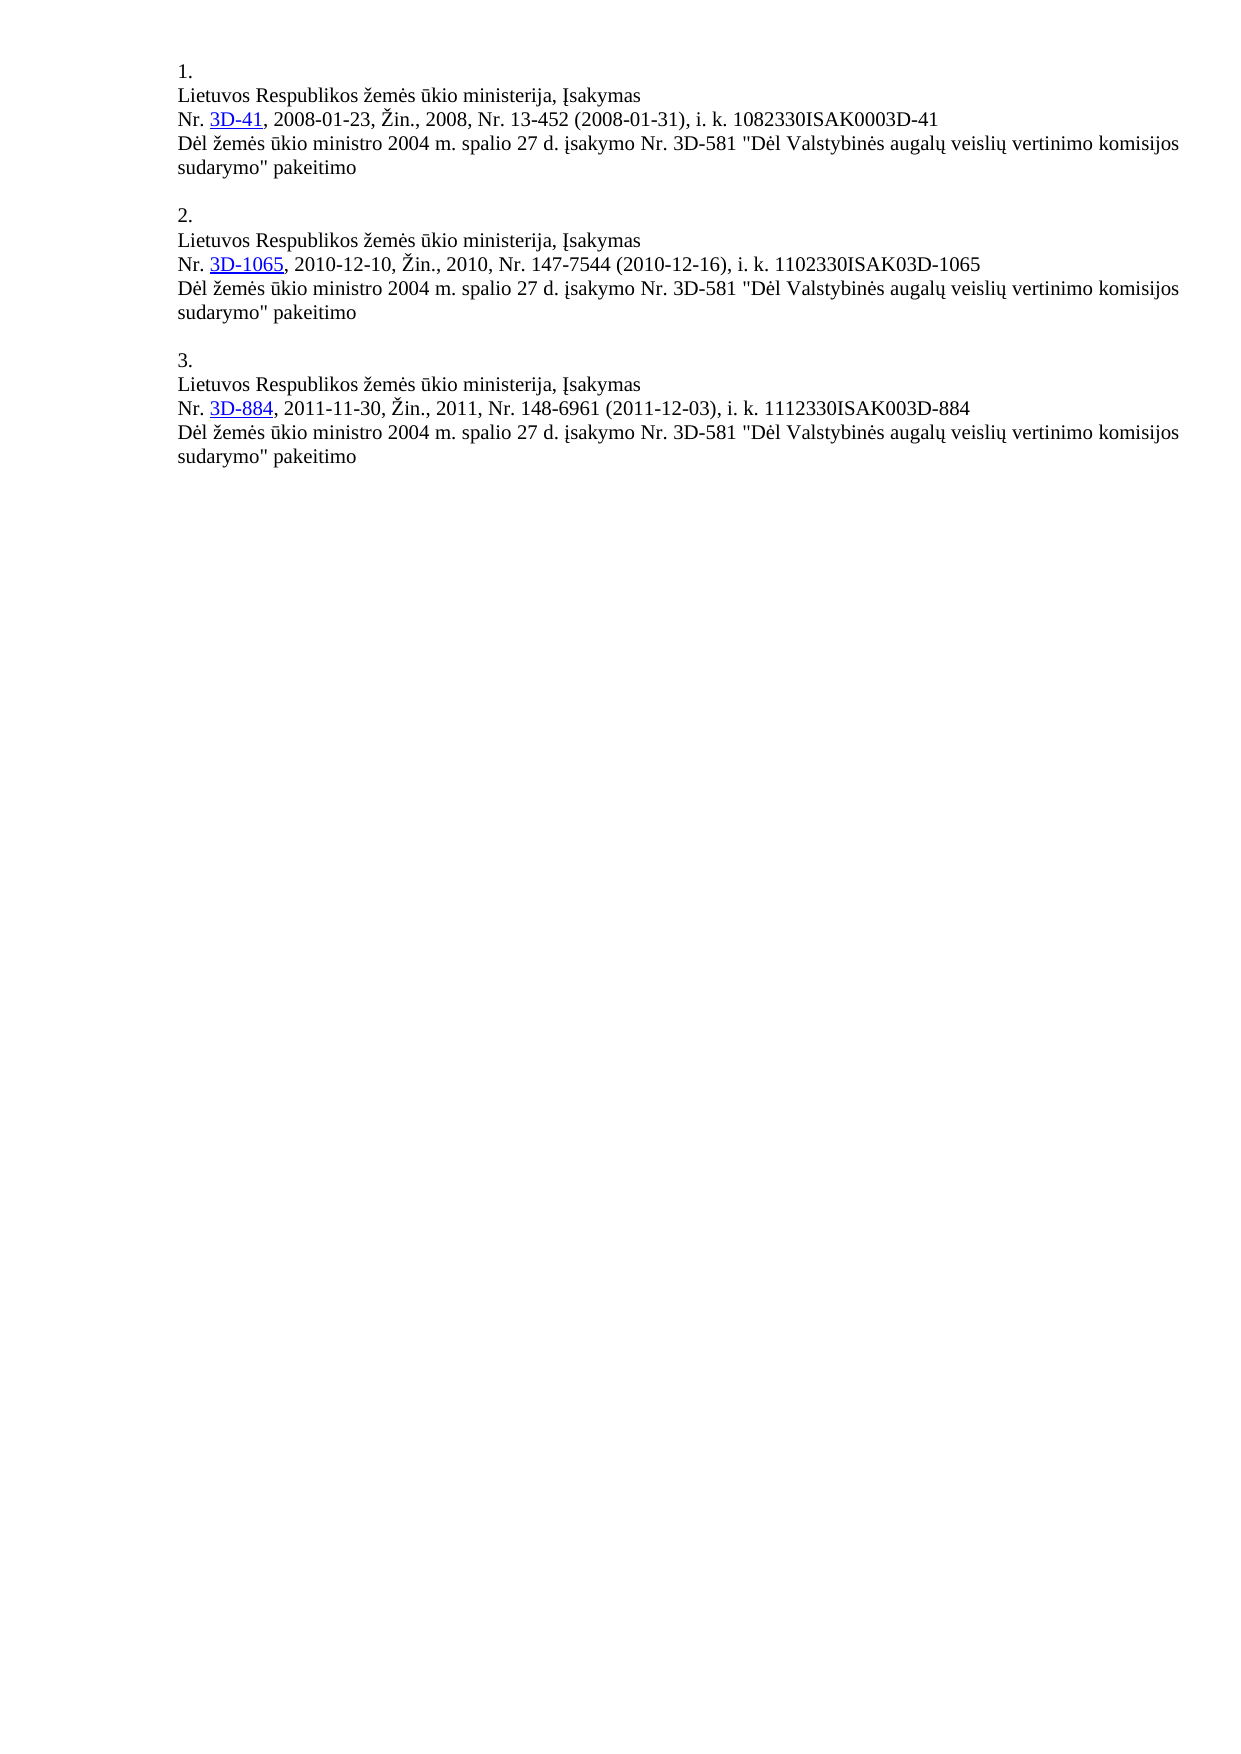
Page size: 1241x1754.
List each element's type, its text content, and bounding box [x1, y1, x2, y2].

text Dėl žemės ūkio ministro 2004 m. spalio 27 d. įsakymo Nr. 3D-581 "Dėl Valstybinės augalų veislių vertinimo komisijos sudarymo" pakeitimo [177, 420, 1181, 468]
text Nr. 3D-41, 2008-01-23, Žin., 2008, Nr. 13-452 (2008-01-31), i. k. 1082330ISAK0003D-41 [177, 107, 1181, 131]
text 2. [177, 203, 1181, 227]
text Dėl žemės ūkio ministro 2004 m. spalio 27 d. įsakymo Nr. 3D-581 "Dėl Valstybinės augalų veislių vertinimo komisijos sudarymo" pakeitimo [177, 276, 1181, 324]
text 3. [177, 348, 1181, 372]
text 1. [177, 59, 1181, 83]
text Lietuvos Respublikos žemės ūkio ministerija, Įsakymas [177, 227, 1181, 252]
text Dėl žemės ūkio ministro 2004 m. spalio 27 d. įsakymo Nr. 3D-581 "Dėl Valstybinės augalų veislių vertinimo komisijos sudarymo" pakeitimo [177, 131, 1181, 179]
text Lietuvos Respublikos žemės ūkio ministerija, Įsakymas [177, 372, 1181, 396]
text Nr. 3D-884, 2011-11-30, Žin., 2011, Nr. 148-6961 (2011-12-03), i. k. 1112330ISAK003D-884 [177, 396, 1181, 420]
text Lietuvos Respublikos žemės ūkio ministerija, Įsakymas [177, 83, 1181, 107]
text Nr. 3D-1065, 2010-12-10, Žin., 2010, Nr. 147-7544 (2010-12-16), i. k. 1102330ISAK03D-1065 [177, 252, 1181, 276]
